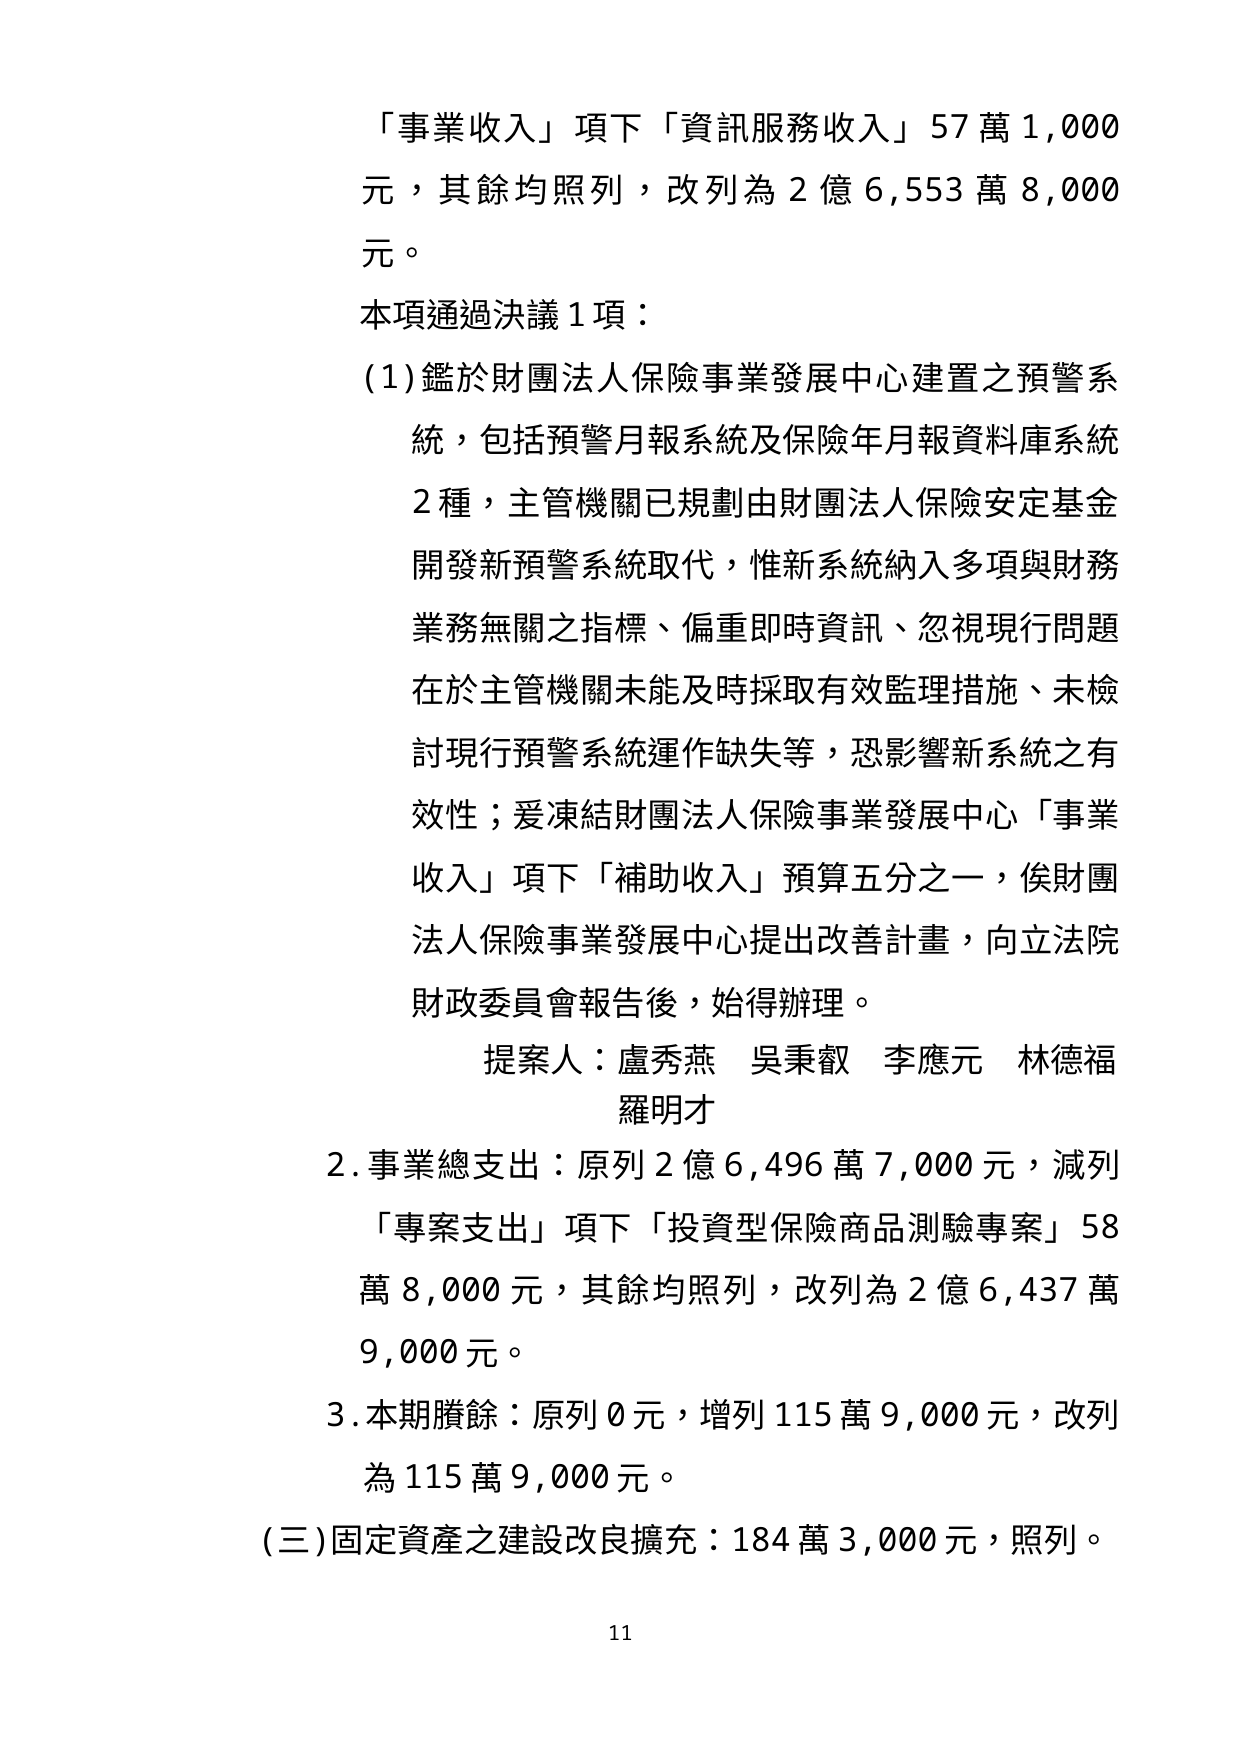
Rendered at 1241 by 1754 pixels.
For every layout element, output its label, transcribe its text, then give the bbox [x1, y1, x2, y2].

text 2.事業總支出：原列2億6,496萬7,000元，減列「專案支出」項下「投資型保險商品測驗專案」58萬8,000元，其餘均照列，改列為2億6,437萬9,000元。 [325, 1132, 1120, 1382]
text 3.本期賸餘：原列0元，增列115萬9,000元，改列為115萬9,000元。 [325, 1382, 1120, 1507]
text 提案人：盧秀燕 吳秉叡 李應元 林德福 羅明才 [484, 1032, 1120, 1132]
text (三)固定資產之建設改良擴充：184萬3,000元，照列。 [257, 1507, 1120, 1569]
text (1)鑑於財團法人保險事業發展中心建置之預警系統，包括預警月報系統及保險年月報資料庫系統2種，主管機關已規劃由財團法人保險安定基金開發新預警系統取代，惟新系統納入多項與財務業務無關之指標、偏重即時資訊、忽視現行問題在於主管機關未能及時採取有效監理措施、未檢討現行預警系統運作缺失等，恐影響新系統之有效性；爰凍結財團法人保險事業發展中心「事業收入」項下「補助收入」預算五分之一，俟財團法人保險事業發展中心提出改善計畫，向立法院財政委員會報告後，始得辦理。 [359, 344, 1120, 1032]
text 本項通過決議1項： [359, 282, 1120, 344]
text 「事業收入」項下「資訊服務收入」57萬1,000元，其餘均照列，改列為2億6,553萬8,000元。 [325, 94, 1120, 282]
